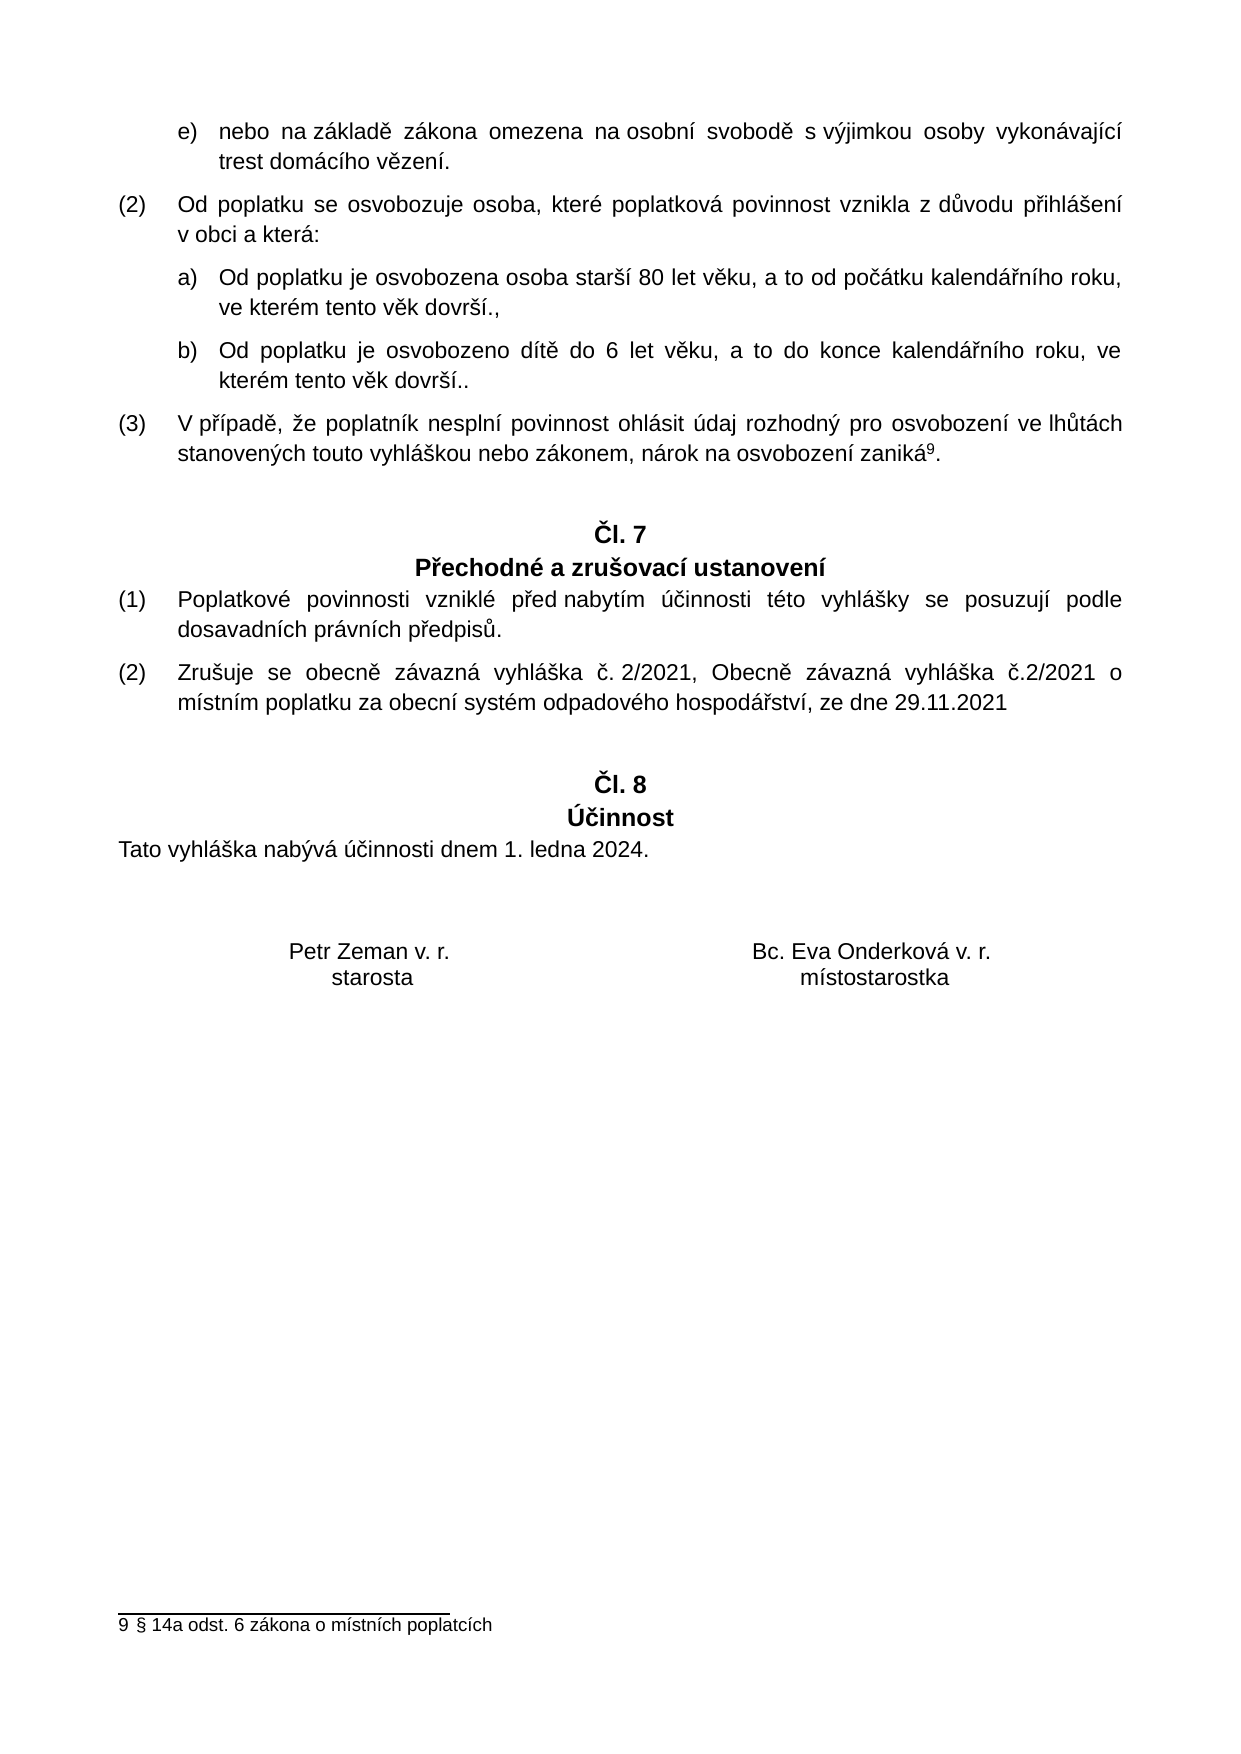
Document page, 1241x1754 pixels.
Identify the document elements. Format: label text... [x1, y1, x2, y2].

table_header Bc. Eva Onderková v. r. místostarostka [620, 878, 1122, 996]
list V případě, že poplatník nesplní povinnost ohlásit údaj rozhodný pro osvobození ve lhůtách stanovených touto vyhláškou nebo zákonem, nárok na osvobození zaniká. [118, 410, 1122, 466]
subtitle Čl. 8 Účinnost [118, 769, 1122, 831]
table_cell [620, 996, 1122, 1114]
list nebo na základě zákona omezena na osobní svobodě s výjimkou osoby vykonávající trest domácího vězení. [177, 118, 1122, 175]
list § 14a odst. 6 zákona o místních poplatcích [118, 1614, 1122, 1635]
subtitle Čl. 7 Přechodné a zrušovací ustanovení [118, 520, 1122, 582]
list Zrušuje se obecně závazná vyhláška č. 2/2021, Obecně závazná vyhláška č.2/2021 o místním poplatku za obecní systém odpadového hospodářství, ze dne 29.11.2021 [118, 659, 1122, 716]
list Od poplatku se osvobozuje osoba, které poplatková povinnost vznikla z důvodu přihlášení v obci a která: [118, 191, 1122, 248]
table_header Petr Zeman v. r. starosta [118, 878, 620, 996]
table_cell [118, 996, 620, 1114]
list Od poplatku je osvobozena osoba starší 80 let věku, a to od počátku kalendářního roku, ve kterém tento věk dovrší., [177, 264, 1122, 321]
text Tato vyhláška nabývá účinnosti dnem 1. ledna 2024. [118, 836, 1122, 862]
list Poplatkové povinnosti vzniklé před nabytím účinnosti této vyhlášky se posuzují podle dosavadních právních předpisů. [118, 586, 1122, 643]
list Od poplatku je osvobozeno dítě do 6 let věku, a to do konce kalendářního roku, ve kterém tento věk dovrší.. [177, 337, 1122, 393]
